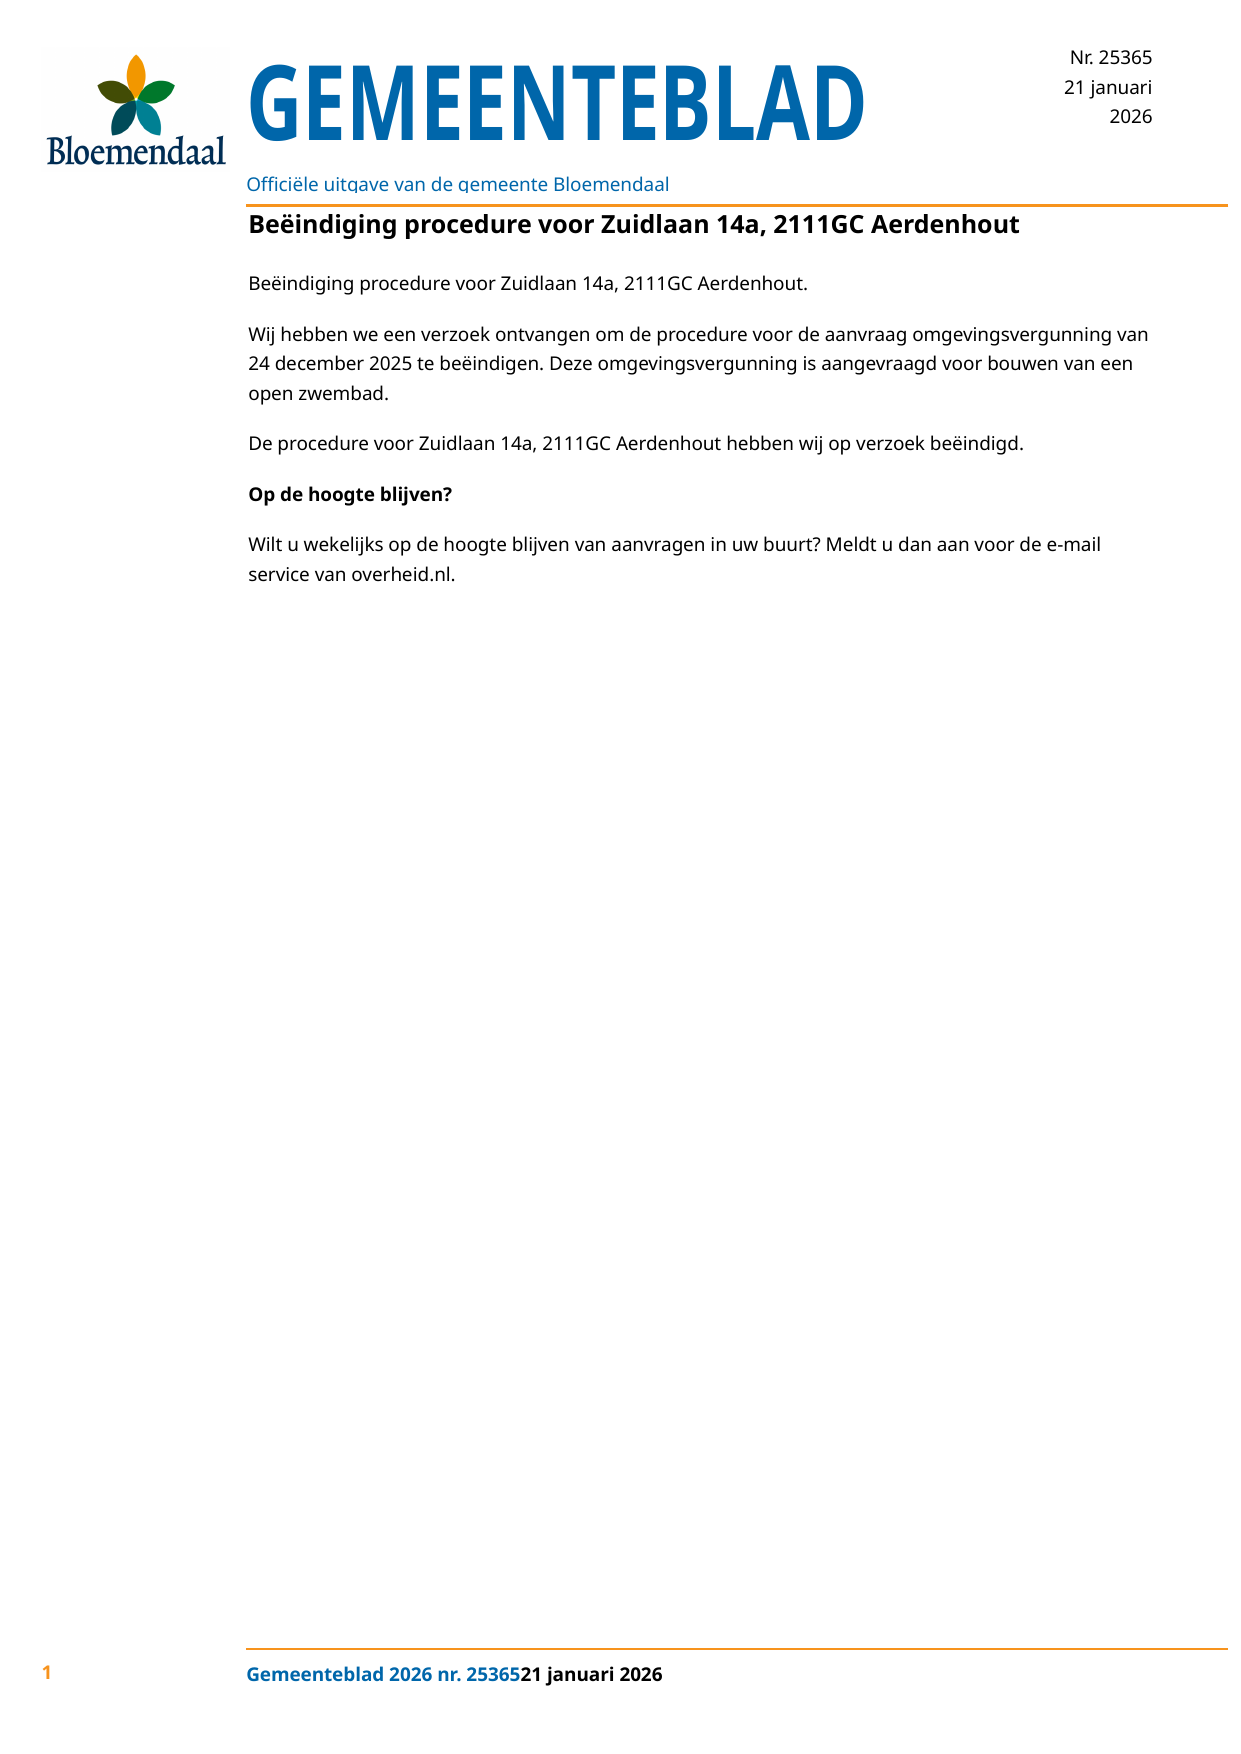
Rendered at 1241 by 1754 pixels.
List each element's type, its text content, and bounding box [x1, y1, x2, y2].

text Op de hoogte blijven? [248, 481, 1152, 506]
text Beëindiging procedure voor Zuidlaan 14a, 2111GC Aerdenhout. [248, 270, 1152, 296]
text Beëindiging procedure voor Zuidlaan 14a, 2111GC Aerdenhout [248, 207, 1152, 241]
picture [41, 47, 231, 172]
text De procedure voor Zuidlaan 14a, 2111GC Aerdenhout hebben wij op verzoek beëindigd. [248, 430, 1152, 456]
text Wij hebben we een verzoek ontvangen om de procedure voor de aanvraag omgevingsvergunning van 24 december 2025 te beëindigen. Deze omgevingsvergunning is aangevraagd voor bouwen van een open zwembad. [248, 321, 1152, 406]
text Wilt u wekelijks op de hoogte blijven van aanvragen in uw buurt? Meldt u dan aan voor de e-mail service van overheid.nl. [248, 531, 1152, 586]
